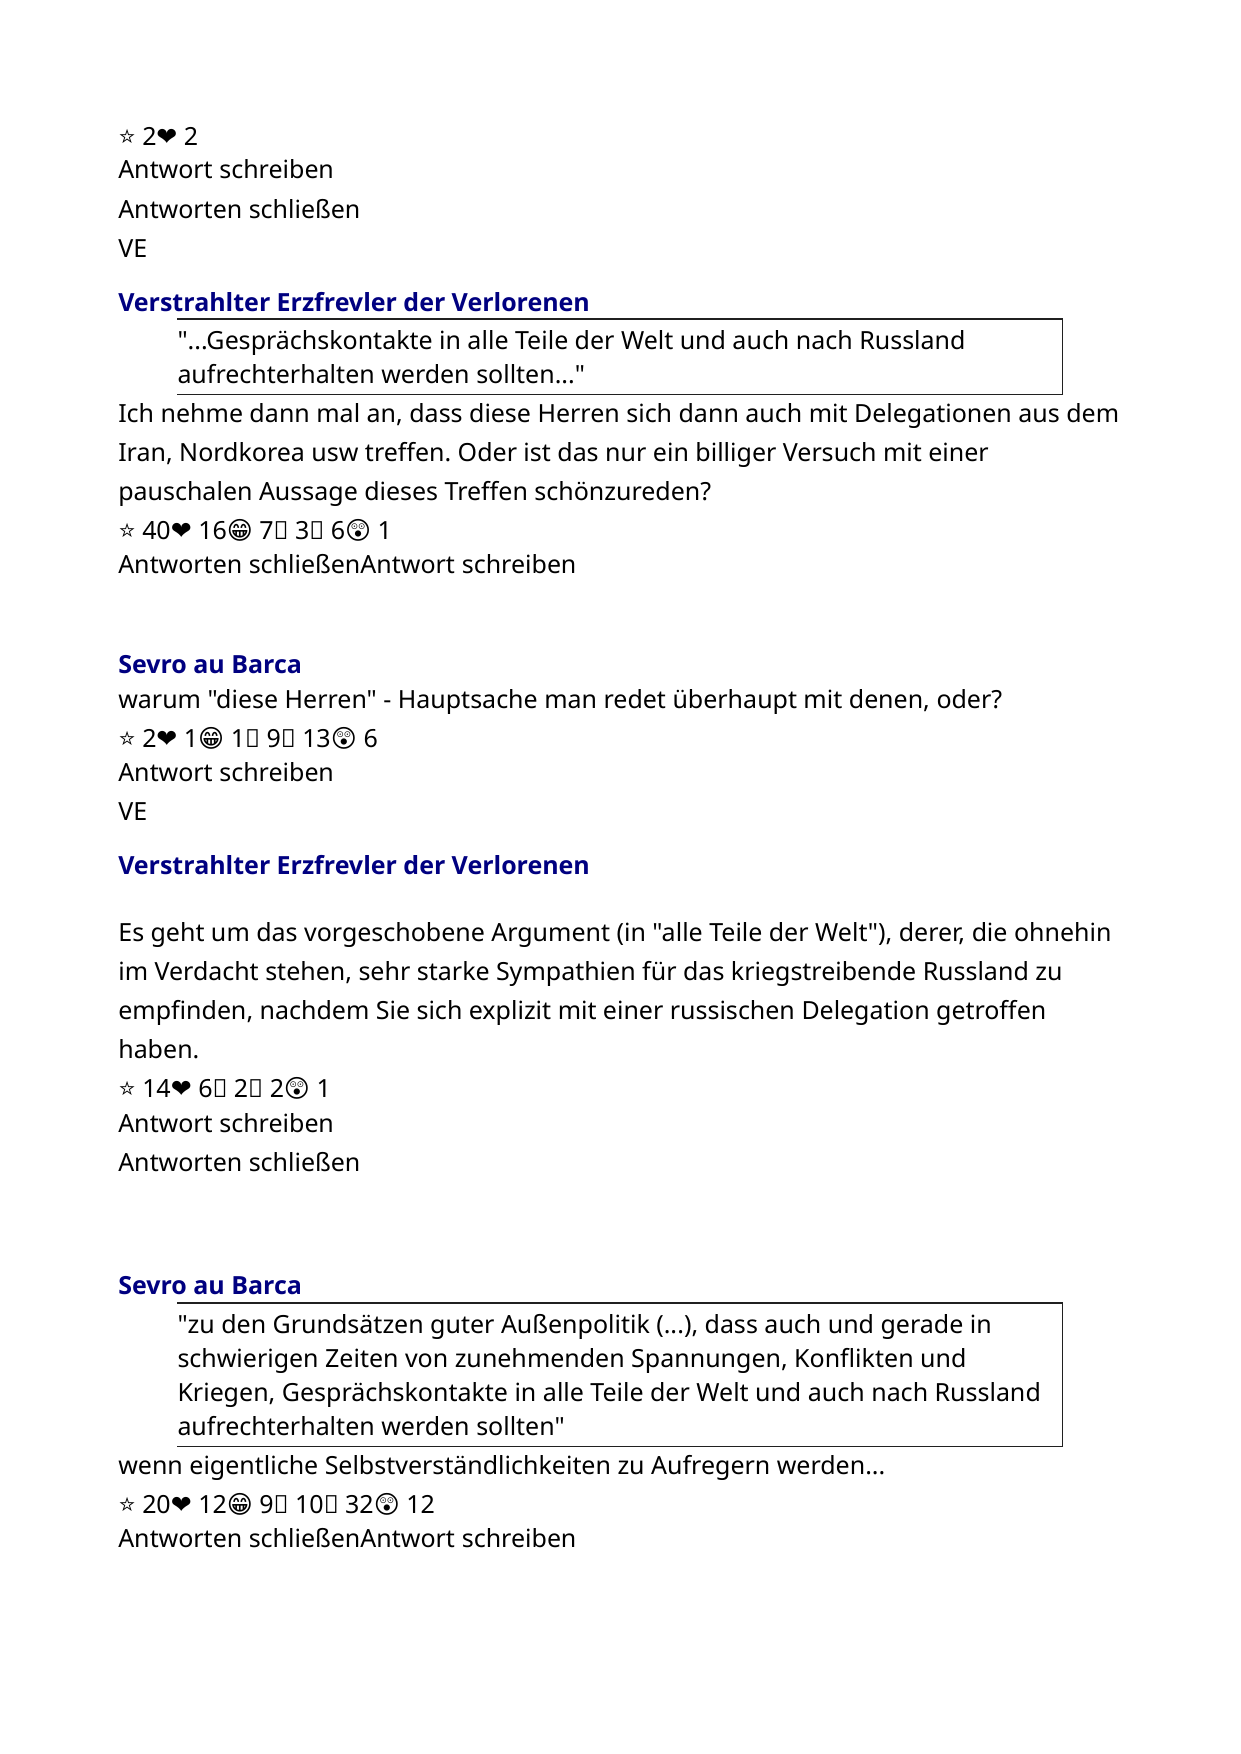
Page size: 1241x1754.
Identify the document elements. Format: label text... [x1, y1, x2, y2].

text Antworten schließen [118, 1144, 1122, 1178]
text warum "diese Herren" - Hauptsache man redet überhaupt mit denen, oder? [118, 681, 1122, 715]
text Es geht um das vorgeschobene Argument (in "alle Teile der Welt"), derer, die ohnehin im Verdacht stehen, sehr starke Sympathien für das kriegstreibende Russland zu empfinden, nachdem Sie sich explizit mit einer russischen Delegation getroffen haben. [118, 914, 1122, 1066]
text Antwort schreiben [118, 754, 1122, 788]
text "...Gesprächskontakte in alle Teile der Welt und auch nach Russland aufrechterhalten werden sollten..." [177, 320, 1062, 394]
text wenn eigentliche Selbstverständlichkeiten zu Aufregern werden... [118, 1447, 1122, 1481]
text ⭐️ 2❤️ 1😁 1🙁 9🤨 13😲 6 [118, 720, 1122, 754]
subtitle Verstrahlter Erzfrevler der Verlorenen [118, 284, 1122, 318]
text ⭐️ 14❤️ 6🙁 2🤨 2😲 1 [118, 1071, 1122, 1105]
subtitle Sevro au Barca [118, 1268, 1122, 1302]
text Antworten schließenAntwort schreiben [118, 547, 1122, 581]
text VE [118, 794, 1122, 828]
text Antworten schließenAntwort schreiben [118, 1521, 1122, 1554]
text ⭐️ 40❤️ 16😁 7🙁 3🤨 6😲 1 [118, 513, 1122, 547]
text "zu den Grundsätzen guter Außenpolitik (...), dass auch und gerade in schwierigen Zeiten von zunehmenden Spannungen, Konflikten und Kriegen, Gesprächskontakte in alle Teile der Welt und auch nach Russland aufrechterhalten werden sollten" [177, 1304, 1062, 1446]
text Antworten schließen [118, 191, 1122, 225]
text Antwort schreiben [118, 1105, 1122, 1139]
text ⭐️ 2❤️ 2 [118, 118, 1122, 152]
subtitle Verstrahlter Erzfrevler der Verlorenen [118, 847, 1122, 881]
text Ich nehme dann mal an, dass diese Herren sich dann auch mit Delegationen aus dem Iran, Nordkorea usw treffen. Oder ist das nur ein billiger Versuch mit einer pauschalen Aussage dieses Treffen schönzureden? [118, 395, 1122, 508]
text Antwort schreiben [118, 152, 1122, 186]
text VE [118, 231, 1122, 264]
subtitle Sevro au Barca [118, 647, 1122, 681]
text ⭐️ 20❤️ 12😁 9🙁 10🤨 32😲 12 [118, 1486, 1122, 1521]
